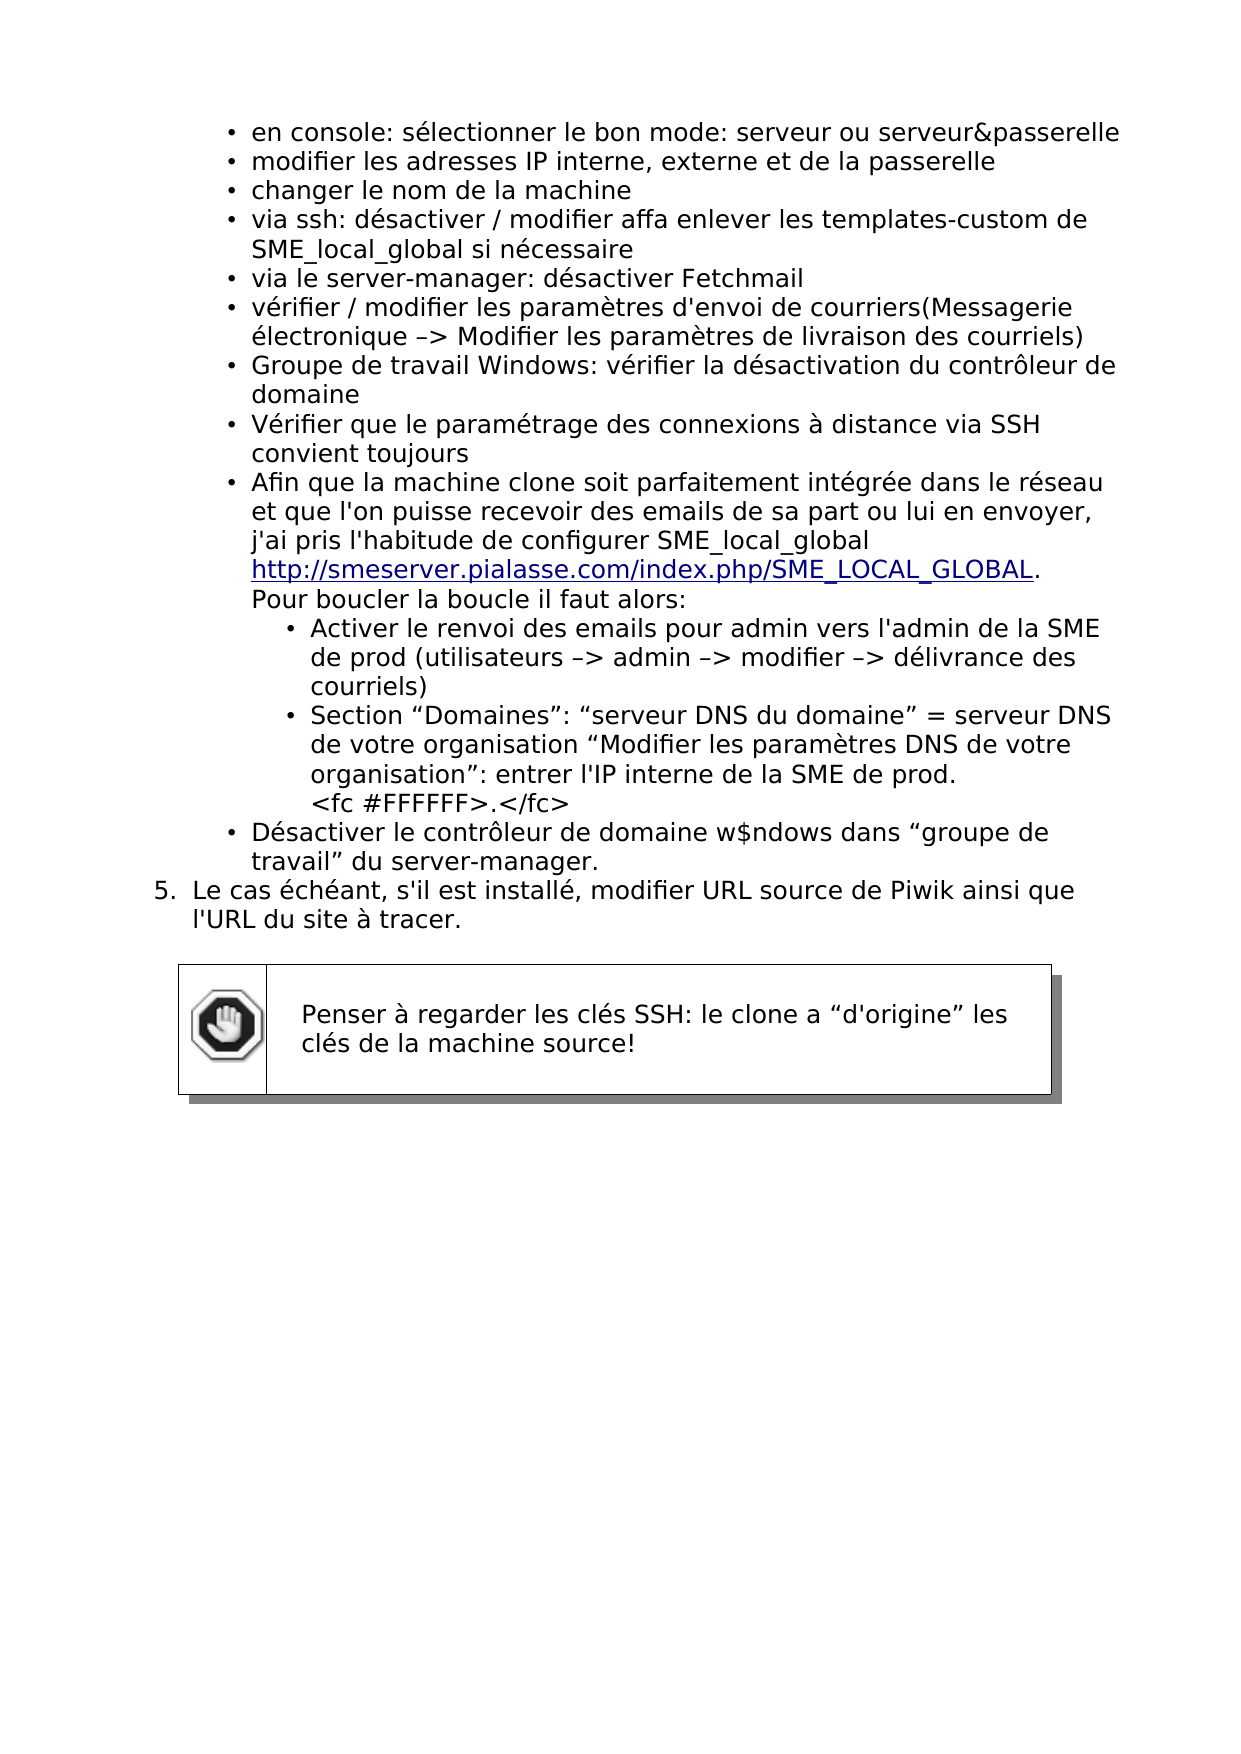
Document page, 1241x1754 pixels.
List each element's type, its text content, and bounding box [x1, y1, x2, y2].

table_header [179, 965, 266, 1093]
list Afin que la machine clone soit parfaitement intégrée dans le réseau et que l'on puisse recevoir des emails de sa part ou lui en envoyer, j'ai pris l'habitude de configurer SME_local_global http://smeserver.pialasse.com/index.php/SME_LOCAL_GLOBAL. Pour boucler la boucle il faut alors: [236, 468, 1122, 614]
list Le cas échéant, s'il est installé, modifier URL source de Piwik ainsi que l'URL du site à tracer. [177, 876, 1122, 935]
list Vérifier que le paramétrage des connexions à distance via SSH convient toujours [236, 410, 1122, 468]
list via le server-manager: désactiver Fetchmail [236, 264, 1122, 293]
table_header Penser à regarder les clés SSH: le clone a “d'origine” les clés de la machine source! [267, 965, 1051, 1093]
list Groupe de travail Windows: vérifier la désactivation du contrôleur de domaine [236, 351, 1122, 410]
list changer le nom de la machine [236, 176, 1122, 206]
list Désactiver le contrôleur de domaine w$ndows dans “groupe de travail” du server-manager. [236, 818, 1122, 876]
list via ssh: désactiver / modifier affa enlever les templates-custom de SME_local_global si nécessaire [236, 206, 1122, 264]
list Activer le renvoi des emails pour admin vers l'admin de la SME de prod (utilisateurs –> admin –> modifier –> délivrance des courriels) [295, 614, 1122, 701]
picture [190, 988, 266, 1063]
list Section “Domaines”: “serveur DNS du domaine” = serveur DNS de votre organisation “Modifier les paramètres DNS de votre organisation”: entrer l'IP interne de la SME de prod. <fc #FFFFFF>.</fc> [295, 701, 1122, 818]
list en console: sélectionner le bon mode: serveur ou serveur&passerelle [236, 118, 1122, 147]
list modifier les adresses IP interne, externe et de la passerelle [236, 147, 1122, 176]
list vérifier / modifier les paramètres d'envoi de courriers(Messagerie électronique –> Modifier les paramètres de livraison des courriels) [236, 293, 1122, 351]
